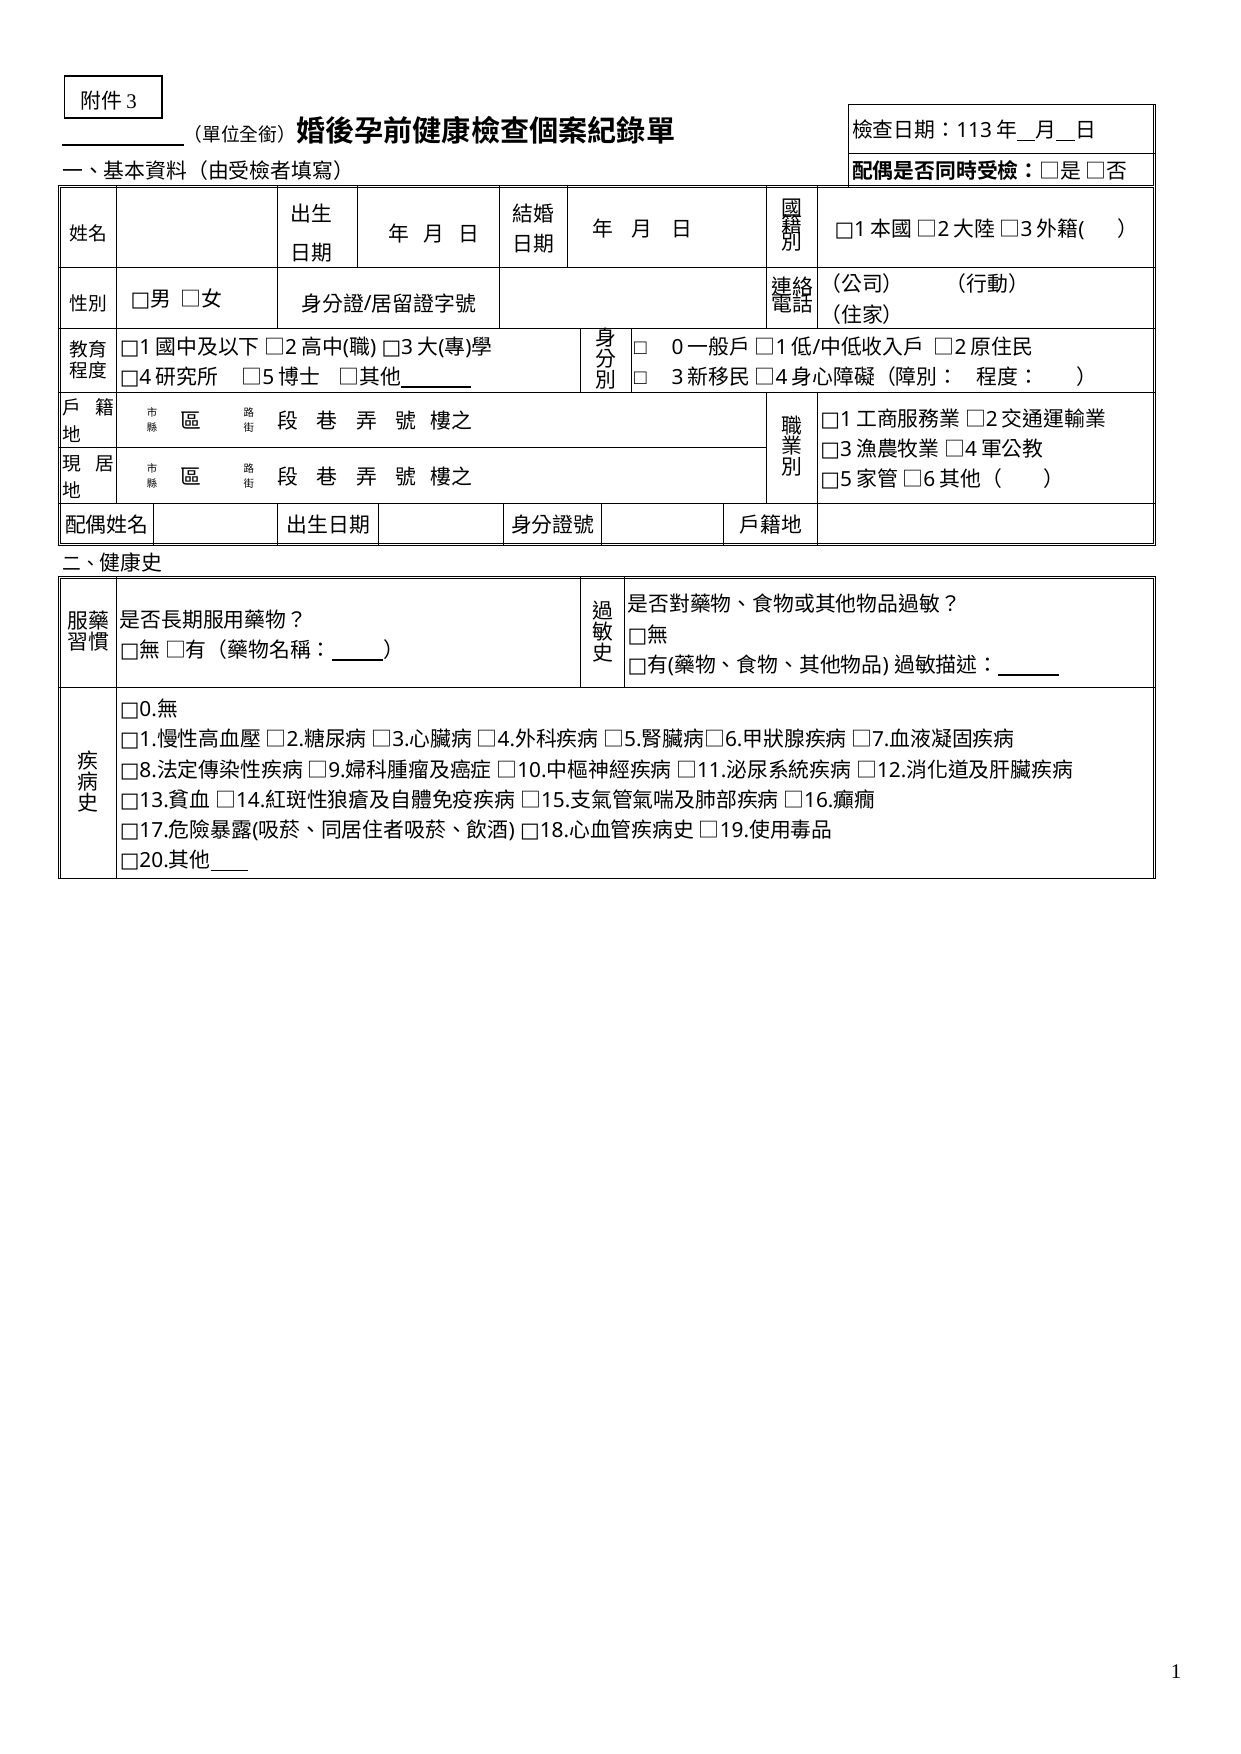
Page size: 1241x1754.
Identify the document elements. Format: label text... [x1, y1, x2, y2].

table_cell 0一般戶 □1低/中低收入戶 □2原住民 3新移民 □4身心障礙（障別： 程度： ） [632, 329, 1153, 392]
table_cell 一、基本資料（由受檢者填寫） [59, 153, 848, 185]
table_cell 國 籍 別 [767, 188, 817, 267]
table_cell □1本國 □2大陸 □3外籍( ） [818, 188, 1153, 267]
table_cell 年 月 日 [568, 188, 766, 267]
table_cell 教育 程度 [61, 329, 116, 392]
table_header 檢查日期：113年 月 日 [849, 105, 1153, 153]
table_cell [379, 504, 503, 543]
table_cell 出生日期 [278, 504, 378, 543]
table_cell 身 分 別 [581, 329, 631, 392]
table_cell 性別 [61, 268, 116, 328]
table_cell □1工商服務業 □2交通運輸業 □3漁農牧業 □4軍公教 □5家管 □6其他（ ） [818, 393, 1153, 502]
table_cell 身分證號 [504, 504, 601, 543]
table_cell 年 月 日 [358, 188, 499, 267]
table_cell 是否長期服用藥物？ □無 □有（藥物名稱： ） [117, 579, 580, 687]
table_cell 是否對藥物、食物或其他物品過敏？ □無 □有(藥物、食物、其他物品) 過敏描述： [625, 579, 1153, 687]
table_cell 出生 日期 [278, 188, 357, 267]
table_cell 配偶是否同時受檢：□是 □否 [849, 154, 1153, 185]
table_cell 市縣 區 路街 段 巷 弄 號 樓之 [117, 393, 766, 447]
table_cell 連絡電話 [767, 268, 817, 328]
table_cell 二、健康史 [59, 546, 1155, 576]
table_cell □1國中及以下 □2高中(職) □3大(專)學 □4研究所 □5博士 □其他 [117, 329, 580, 392]
table_cell 身分證/居留證字號 [278, 268, 499, 328]
table_cell 服藥 習慣 [61, 579, 116, 687]
table_cell 市縣 區 路街 段 巷 弄 號 樓之 [117, 448, 766, 502]
table_cell 結婚 日期 [500, 188, 567, 267]
table_cell 現居地 [61, 448, 116, 502]
table_cell [500, 268, 766, 328]
table_cell [154, 504, 277, 543]
table_cell 疾 病 史 [61, 688, 116, 878]
table_cell 過 敏 史 [581, 579, 624, 687]
table_cell □男 □女 [117, 268, 277, 328]
text 附件3 [80, 84, 146, 110]
table_cell 戶籍地 [61, 393, 116, 447]
table_cell [818, 504, 1153, 543]
table_cell [117, 188, 277, 267]
table_cell 配偶姓名 [61, 504, 153, 543]
table_cell 姓名 [61, 188, 116, 267]
table_cell 職 業 別 [767, 393, 817, 502]
table_header （單位全銜）婚後孕前健康檢查個案紀錄單 [59, 104, 848, 153]
table_cell [602, 504, 723, 543]
table_cell □0.無 □1.慢性高血壓 □2.糖尿病 □3.心臟病 □4.外科疾病 □5.腎臟病□6.甲狀腺疾病 □7.血液凝固疾病 □8.法定傳染性疾病 □9.婦科腫瘤及癌症 □10.中樞神經疾病 □11.泌尿系統疾病 □12.消化道及肝臟疾病 □13.貧血 □14.紅斑性狼瘡及自體免疫疾病 □15.支氣管氣喘及肺部疾病 □16.癲癇 □17.危險暴露(吸菸、同居住者吸菸、飲酒) □18.心血管疾病史 □19.使用毒品 □20.其他 [117, 688, 1153, 878]
table_cell （公司） （行動） （住家） [818, 268, 1153, 328]
table_cell 戶籍地 [724, 504, 817, 543]
